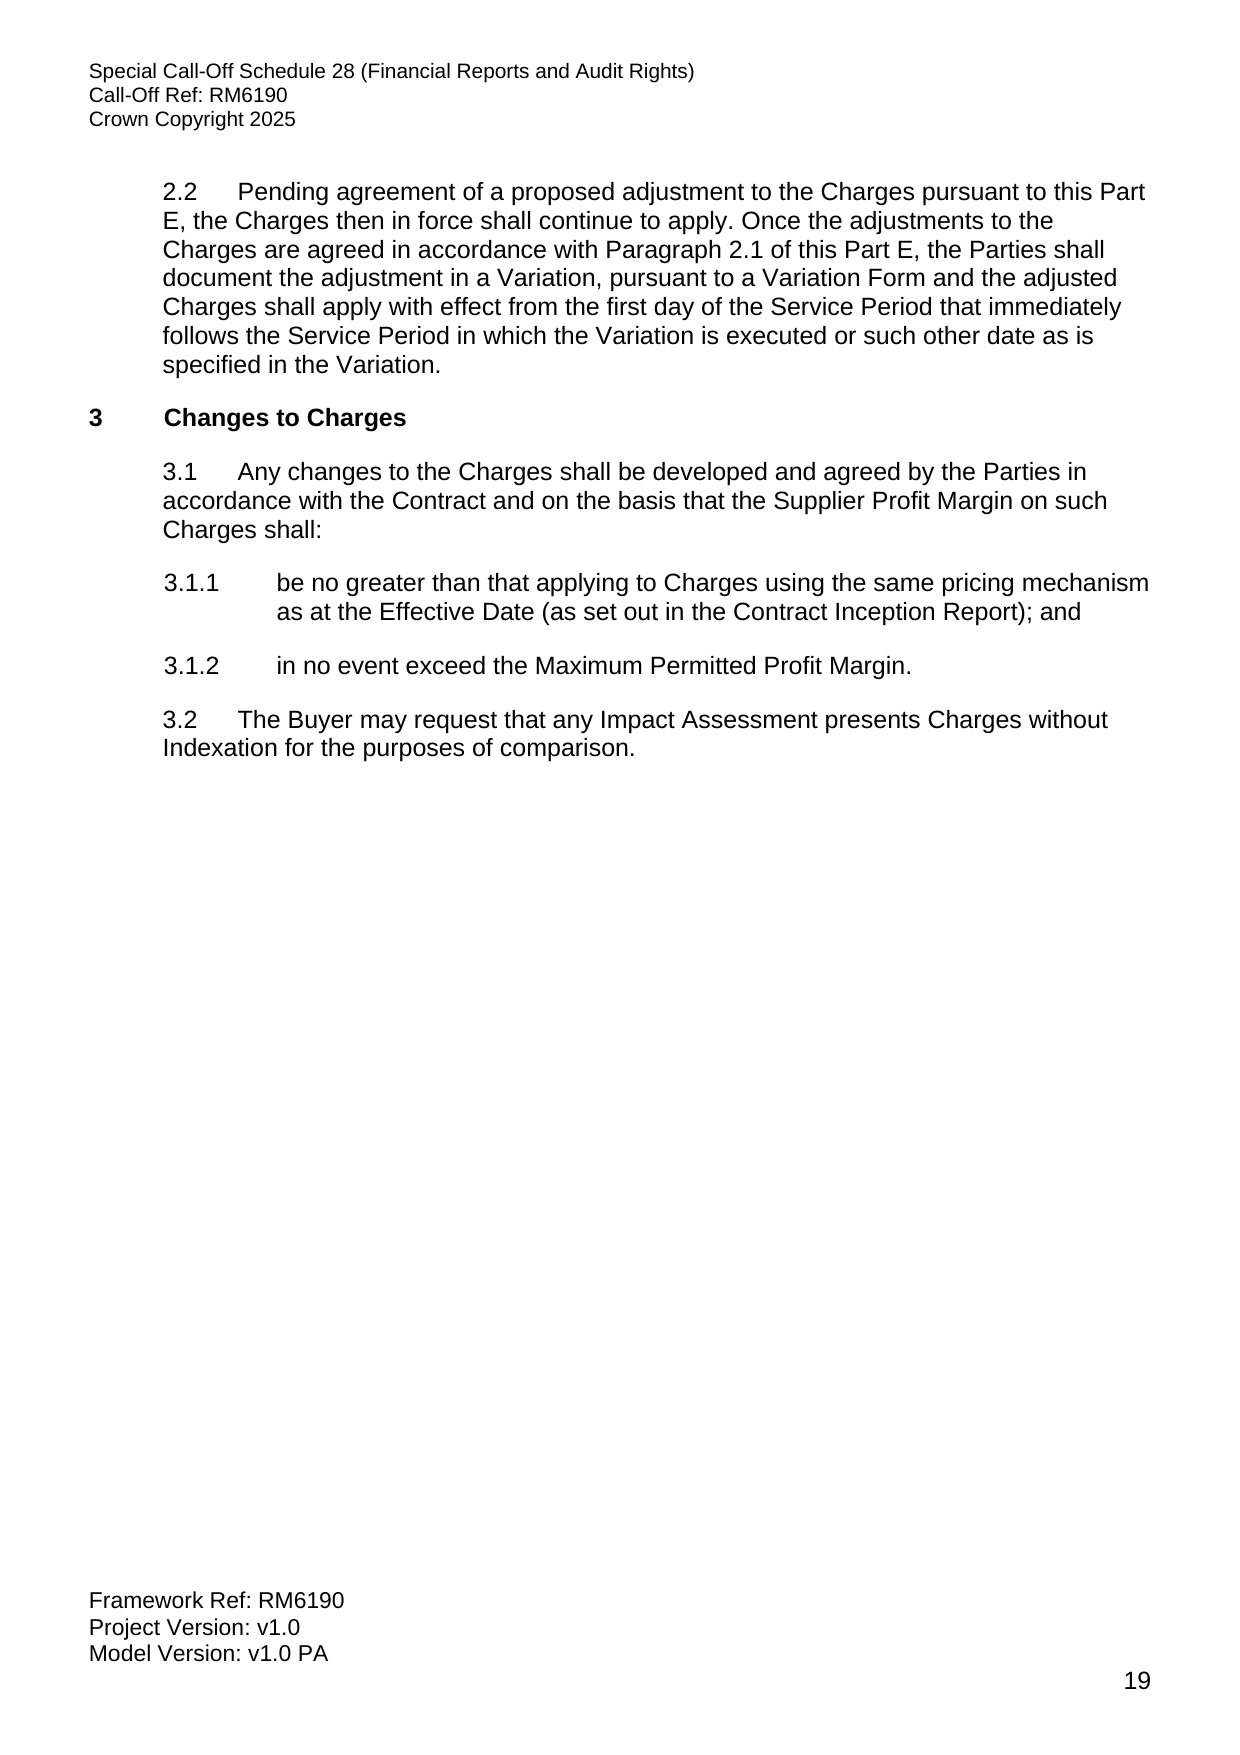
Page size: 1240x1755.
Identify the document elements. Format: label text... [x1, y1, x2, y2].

list in no event exceed the Maximum Permitted Profit Margin. [164, 651, 1151, 680]
list The Buyer may request that any Impact Assessment presents Charges without Indexation for the purposes of comparison. [162, 705, 1151, 762]
list be no greater than that applying to Charges using the same pricing mechanism as at the Effective Date (as set out in the Contract Inception Report); and [164, 568, 1151, 626]
list Any changes to the Charges shall be developed and agreed by the Parties in accordance with the Contract and on the basis that the Supplier Profit Margin on such Charges shall: [162, 457, 1151, 543]
list Changes to Charges [89, 403, 1151, 432]
list Pending agreement of a proposed adjustment to the Charges pursuant to this Part E, the Charges then in force shall continue to apply. Once the adjustments to the Charges are agreed in accordance with Paragraph 2.1 of this Part E, the Parties shall document the adjustment in a Variation, pursuant to a Variation Form and the adjusted Charges shall apply with effect from the first day of the Service Period that immediately follows the Service Period in which the Variation is executed or such other date as is specified in the Variation. [162, 177, 1151, 378]
